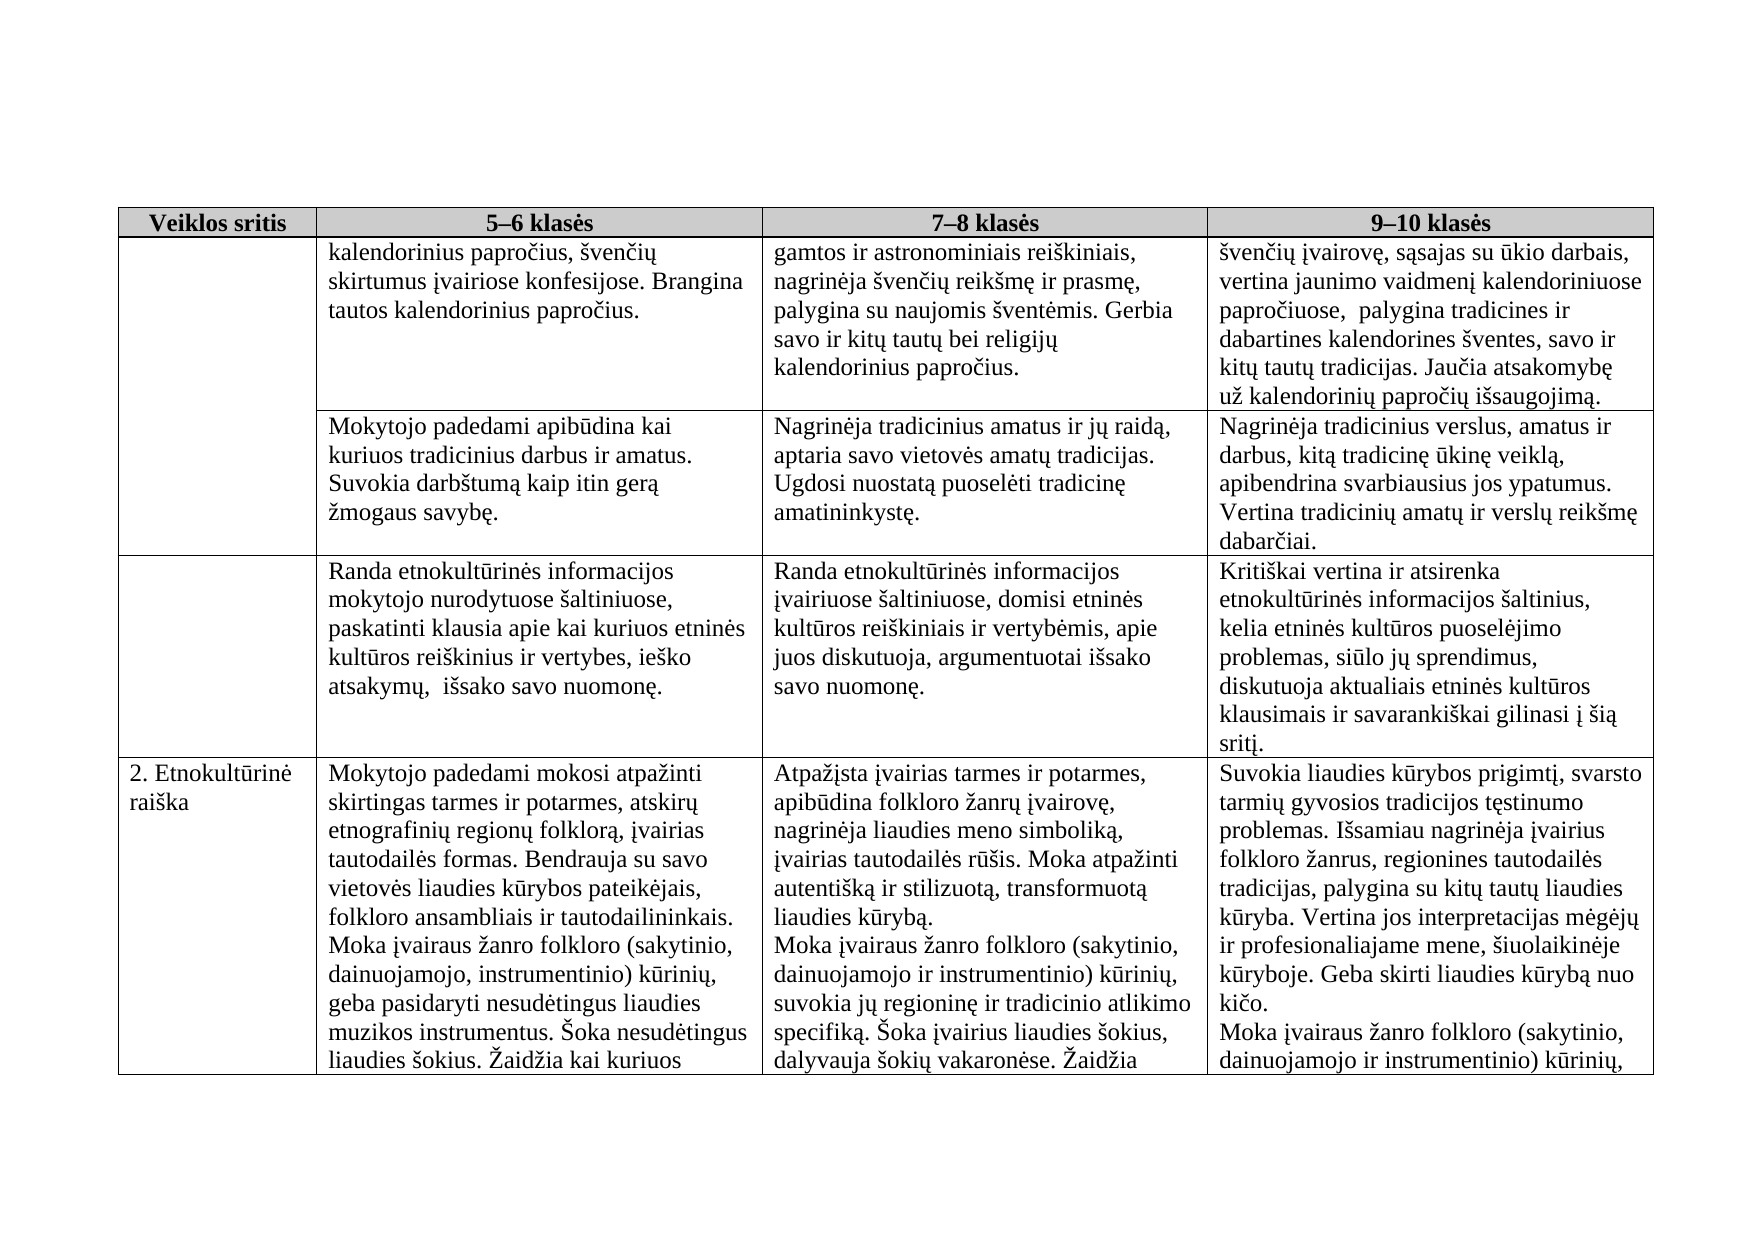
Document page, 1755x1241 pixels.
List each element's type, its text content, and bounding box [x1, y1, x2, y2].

table_cell Randa etnokultūrinės informacijos įvairiuose šaltiniuose, domisi etninės kultūros reiškiniais ir vertybėmis, apie juos diskutuoja, argumentuotai išsako savo nuomonę. [763, 556, 1207, 757]
table_cell Kritiškai vertina ir atsirenka etnokultūrinės informacijos šaltinius, kelia etninės kultūros puoselėjimo problemas, siūlo jų sprendimus, diskutuoja aktualiais etninės kultūros klausimais ir savarankiškai gilinasi į šią sritį. [1208, 556, 1653, 757]
table_header 5–6 klasės [317, 208, 762, 236]
table_cell 2. Etnokultūrinė raiška [119, 758, 316, 1074]
table_cell [119, 556, 316, 757]
table_cell Randa etnokultūrinės informacijos mokytojo nurodytuose šaltiniuose, paskatinti klausia apie kai kuriuos etninės kultūros reiškinius ir vertybes, ieško atsakymų, išsako savo nuomonę. [317, 556, 762, 757]
table_cell gamtos ir astronominiais reiškiniais, nagrinėja švenčių reikšmę ir prasmę, palygina su naujomis šventėmis. Gerbia savo ir kitų tautų bei religijų kalendorinius papročius. [763, 238, 1207, 410]
table_cell Nagrinėja tradicinius verslus, amatus ir darbus, kitą tradicinę ūkinę veiklą, apibendrina svarbiausius jos ypatumus. Vertina tradicinių amatų ir verslų reikšmę dabarčiai. [1208, 411, 1653, 555]
table_cell [119, 238, 316, 555]
table_cell kalendorinius papročius, švenčių skirtumus įvairiose konfesijose. Brangina tautos kalendorinius papročius. [317, 238, 762, 410]
table_header 9–10 klasės [1208, 208, 1653, 236]
table_cell švenčių įvairovę, sąsajas su ūkio darbais, vertina jaunimo vaidmenį kalendoriniuose papročiuose, palygina tradicines ir dabartines kalendorines šventes, savo ir kitų tautų tradicijas. Jaučia atsakomybę už kalendorinių papročių išsaugojimą. [1208, 238, 1653, 410]
table_header Veiklos sritis [119, 208, 316, 236]
table_cell Atpažįsta įvairias tarmes ir potarmes, apibūdina folkloro žanrų įvairovę, nagrinėja liaudies meno simboliką, įvairias tautodailės rūšis. Moka atpažinti autentišką ir stilizuotą, transformuotą liaudies kūrybą. Moka įvairaus žanro folkloro (sakytinio, dainuojamojo ir instrumentinio) kūrinių, suvokia jų regioninę ir tradicinio atlikimo specifiką. Šoka įvairius liaudies šokius, dalyvauja šokių vakaronėse. Žaidžia [763, 758, 1207, 1074]
table_cell Mokytojo padedami apibūdina kai kuriuos tradicinius darbus ir amatus. Suvokia darbštumą kaip itin gerą žmogaus savybę. [317, 411, 762, 555]
table_cell Nagrinėja tradicinius amatus ir jų raidą, aptaria savo vietovės amatų tradicijas. Ugdosi nuostatą puoselėti tradicinę amatininkystę. [763, 411, 1207, 555]
table_cell Suvokia liaudies kūrybos prigimtį, svarsto tarmių gyvosios tradicijos tęstinumo problemas. Išsamiau nagrinėja įvairius folkloro žanrus, regionines tautodailės tradicijas, palygina su kitų tautų liaudies kūryba. Vertina jos interpretacijas mėgėjų ir profesionaliajame mene, šiuolaikinėje kūryboje. Geba skirti liaudies kūrybą nuo kičo. Moka įvairaus žanro folkloro (sakytinio, dainuojamojo ir instrumentinio) kūrinių, [1208, 758, 1653, 1074]
table_cell Mokytojo padedami mokosi atpažinti skirtingas tarmes ir potarmes, atskirų etnografinių regionų folklorą, įvairias tautodailės formas. Bendrauja su savo vietovės liaudies kūrybos pateikėjais, folkloro ansambliais ir tautodailininkais. Moka įvairaus žanro folkloro (sakytinio, dainuojamojo, instrumentinio) kūrinių, geba pasidaryti nesudėtingus liaudies muzikos instrumentus. Šoka nesudėtingus liaudies šokius. Žaidžia kai kuriuos [317, 758, 762, 1074]
table_header 7–8 klasės [763, 208, 1207, 236]
